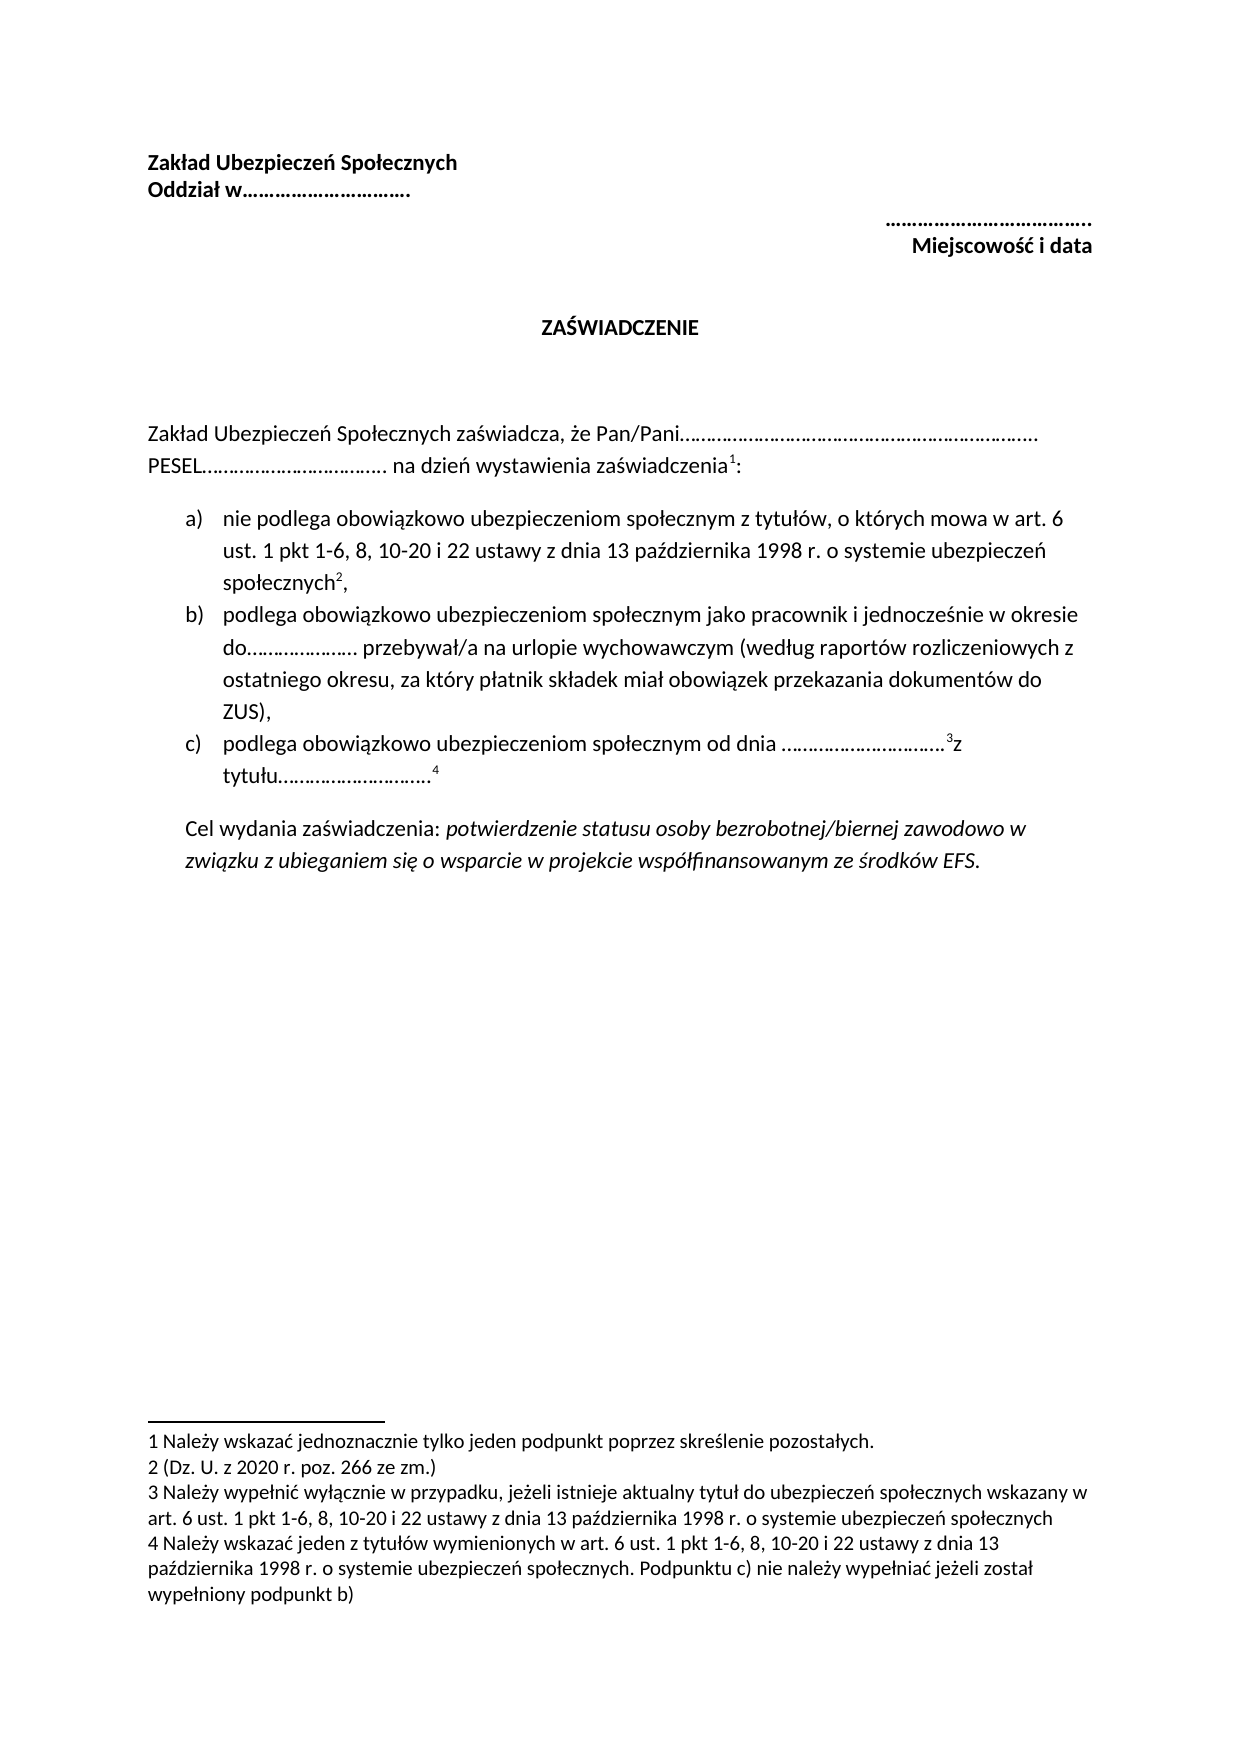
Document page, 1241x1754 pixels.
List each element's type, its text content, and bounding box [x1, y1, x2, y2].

list Należy wypełnić wyłącznie w przypadku, jeżeli istnieje aktualny tytuł do ubezpieczeń społecznych wskazany w art. 6 ust. 1 pkt 1-6, 8, 10-20 i 22 ustawy z dnia 13 października 1998 r. o systemie ubezpieczeń społecznych [148, 1479, 1093, 1530]
text Miejscowość i data [148, 232, 1093, 260]
list podlega obowiązkowo ubezpieczeniom społecznym jako pracownik i jednocześnie w okresie do………………… przebywał/a na urlopie wychowawczym (według raportów rozliczeniowych z ostatniego okresu, za który płatnik składek miał obowiązek przekazania dokumentów do ZUS), [185, 601, 1093, 725]
text Należy wskazać jednoznacznie tylko jeden podpunkt poprzez skreślenie pozostałych. [148, 1428, 1093, 1454]
text ……………………………….. [148, 204, 1093, 232]
text ZAŚWIADCZENIE [148, 313, 1093, 341]
text Cel wydania zaświadczenia: potwierdzenie statusu osoby bezrobotnej/biernej zawodowo w związku z ubieganiem się o wsparcie w projekcie współfinansowanym ze środków EFS. [185, 814, 1093, 875]
text Zakład Ubezpieczeń Społecznych [148, 148, 1093, 176]
text Oddział w…………………………. [148, 176, 1093, 204]
list podlega obowiązkowo ubezpieczeniom społecznym od dnia ………………………….z tytułu……………………….. [185, 729, 1093, 789]
list nie podlega obowiązkowo ubezpieczeniom społecznym z tytułów, o których mowa w art. 6 ust. 1 pkt 1-6, 8, 10-20 i 22 ustawy z dnia 13 października 1998 r. o systemie ubezpieczeń społecznych, [185, 504, 1093, 596]
list (Dz. U. z 2020 r. poz. 266 ze zm.) [148, 1454, 1093, 1479]
text Zakład Ubezpieczeń Społecznych zaświadcza, że Pan/Pani………………………………………………………….. PESEL…………………………….. na dzień wystawienia zaświadczenia: [148, 419, 1093, 479]
list Należy wskazać jeden z tytułów wymienionych w art. 6 ust. 1 pkt 1-6, 8, 10-20 i 22 ustawy z dnia 13 października 1998 r. o systemie ubezpieczeń społecznych. Podpunktu c) nie należy wypełniać jeżeli został wypełniony podpunkt b) [148, 1530, 1093, 1606]
